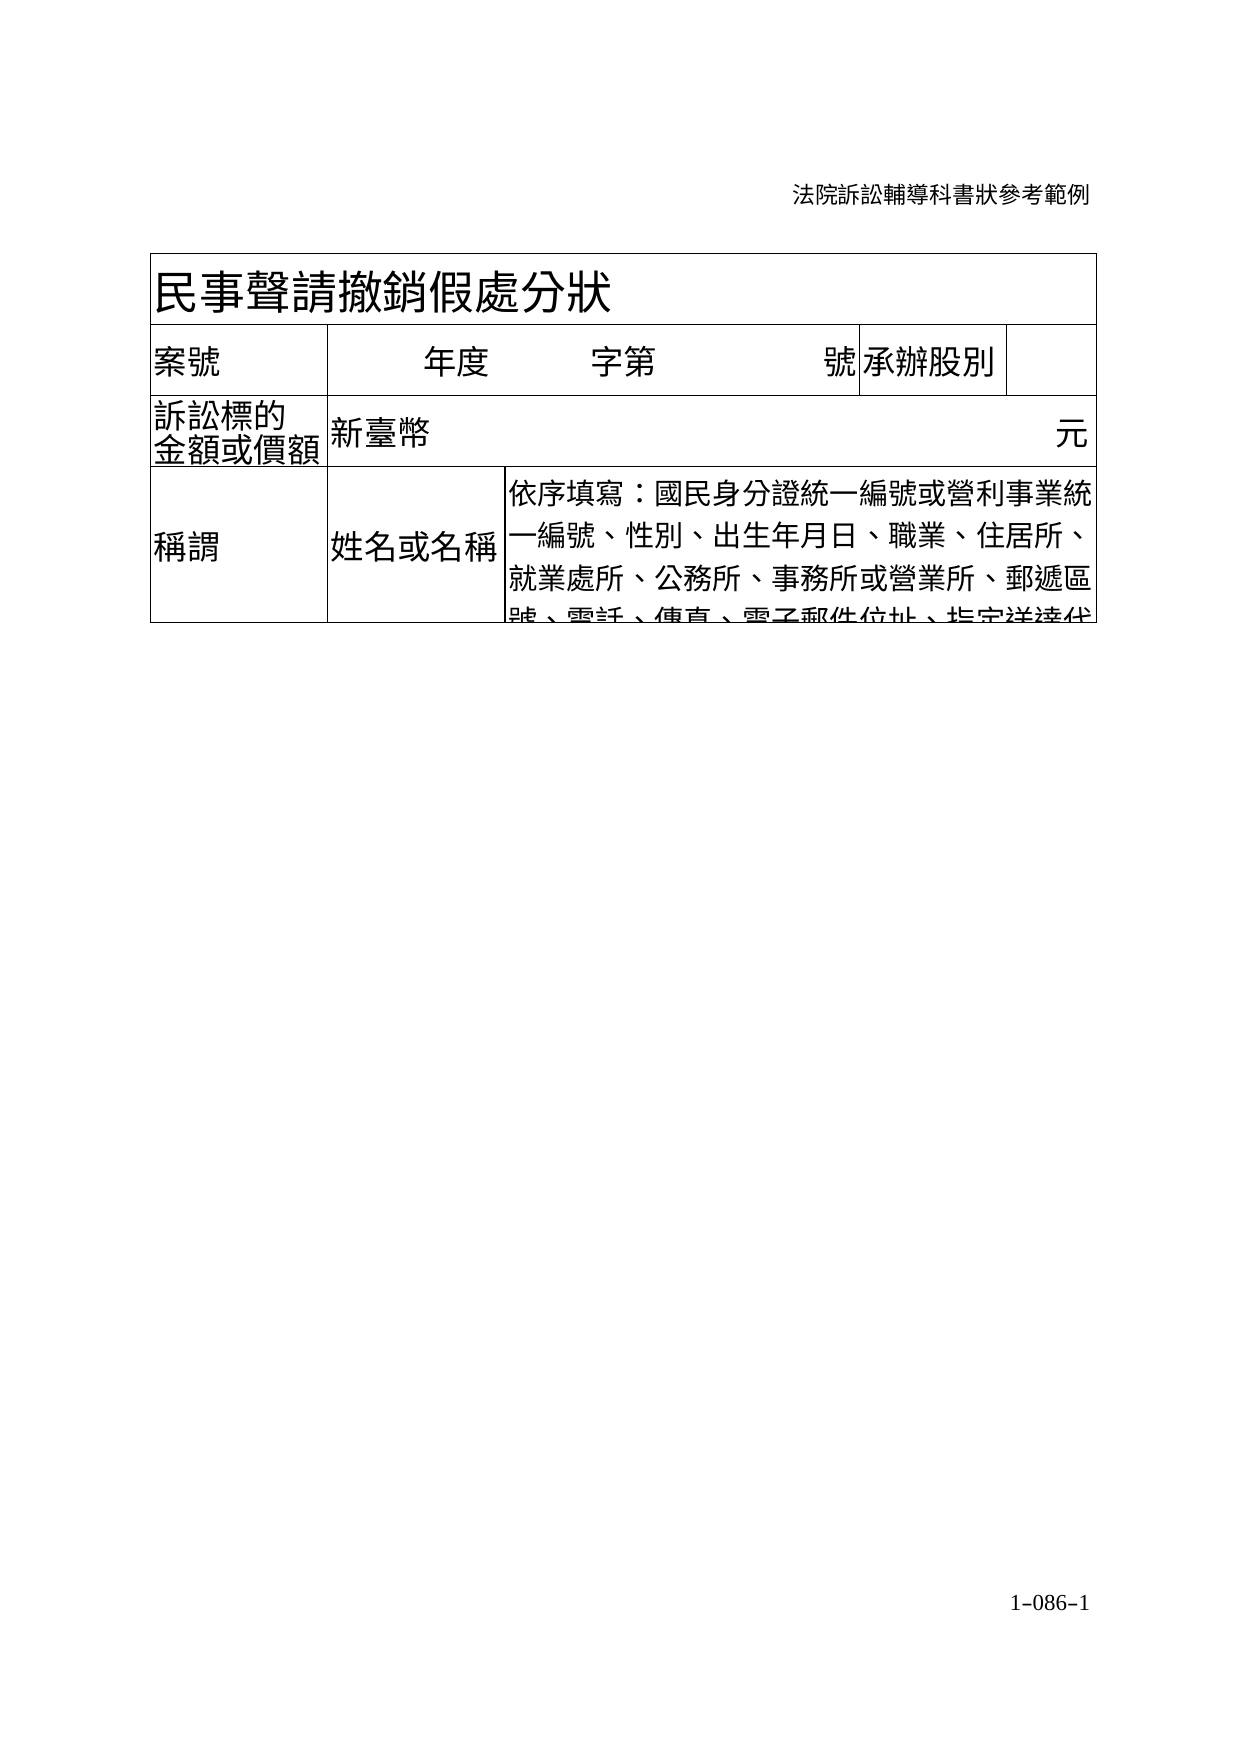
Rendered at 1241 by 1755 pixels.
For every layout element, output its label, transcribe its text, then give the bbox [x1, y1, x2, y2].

table_cell 訴訟標的 金額或價額 [151, 396, 327, 466]
table_cell 年度 字第 號 [328, 325, 859, 395]
table_header 民事聲請撤銷假處分狀 [151, 254, 1096, 324]
table_cell 新臺幣 元 [328, 396, 1096, 466]
table_cell 姓名或名稱 [328, 467, 504, 622]
table_cell 依序填寫：國民身分證統一編號或營利事業統一編號、性別、出生年月日、職業、住居所、就業處所、公務所、事務所或營業所、郵遞區號、電話、傳真、電子郵件位址、指定送達代收人及其送達處所。 [506, 467, 1096, 622]
table_cell 稱謂 [151, 467, 327, 622]
table_cell [1007, 325, 1096, 395]
table_cell 承辦股別 [860, 325, 1006, 395]
table_cell 案號 [151, 325, 327, 395]
